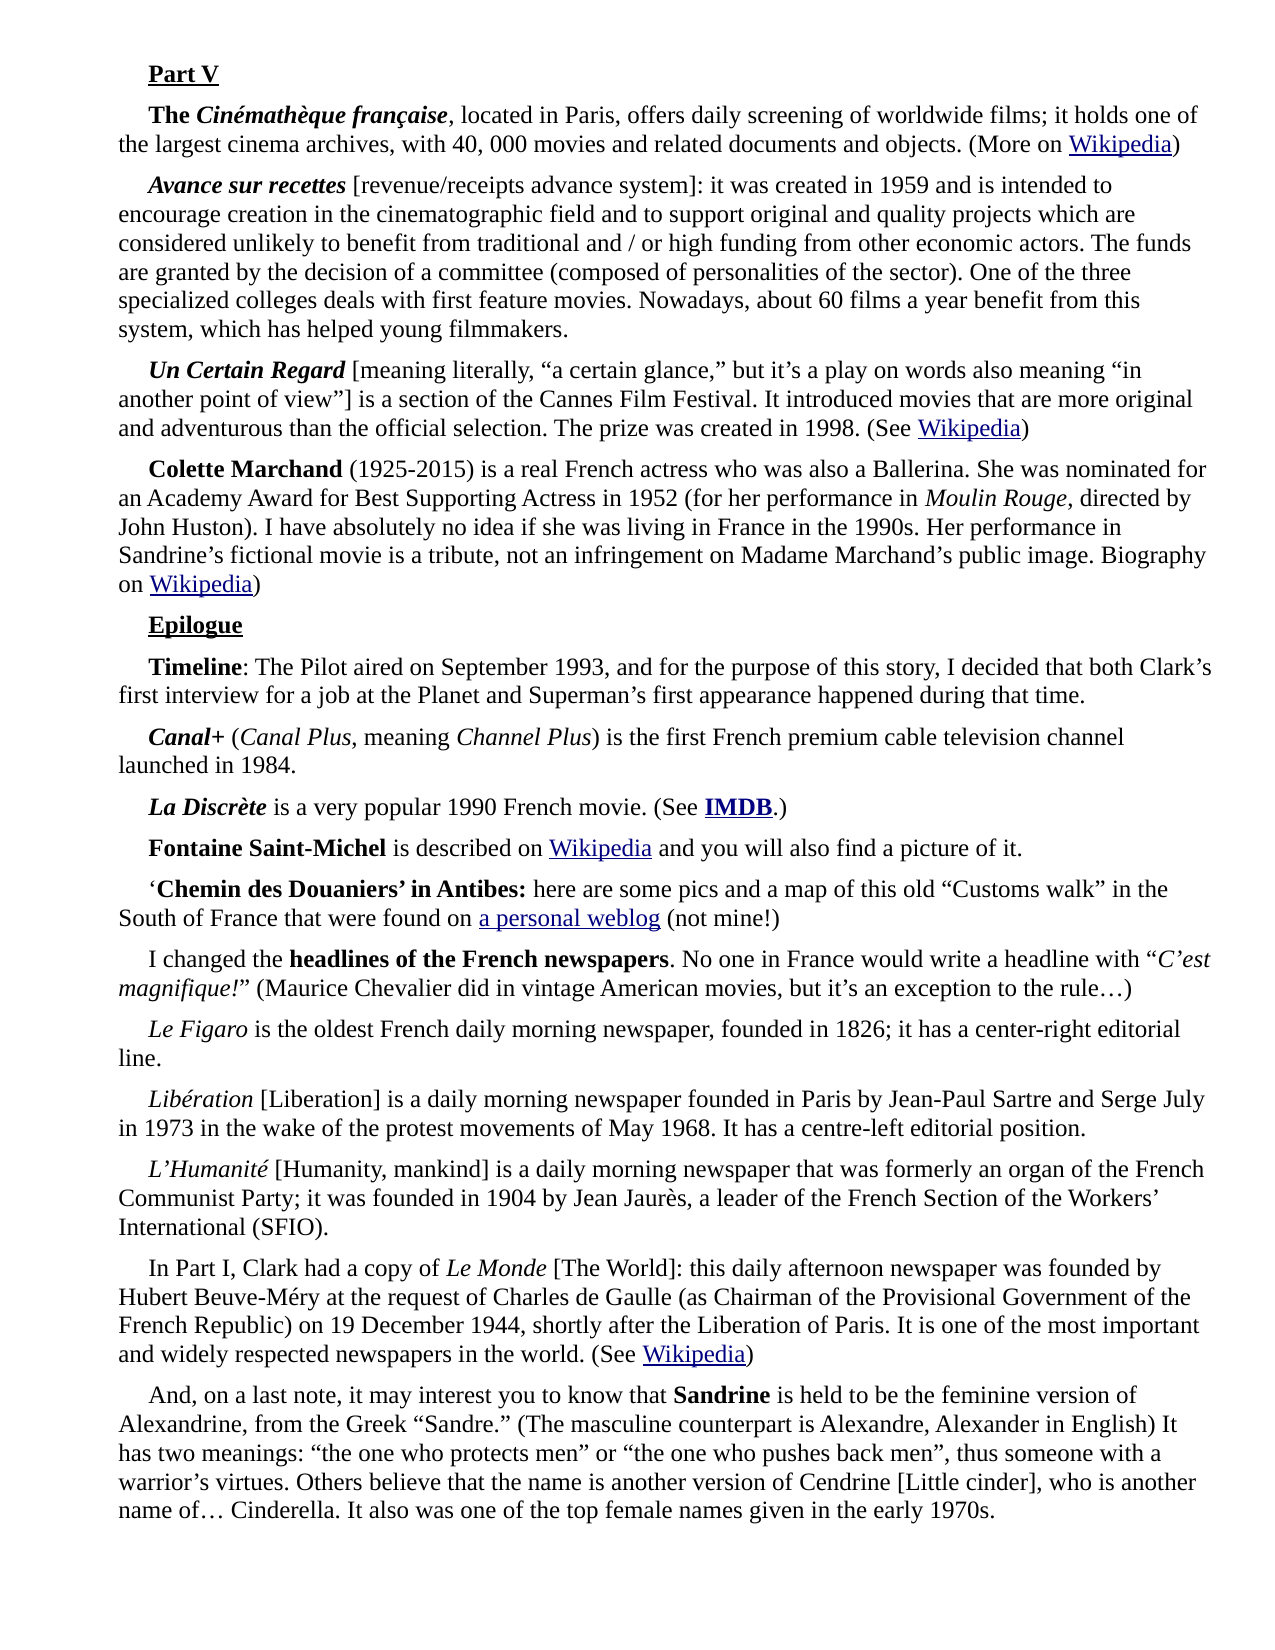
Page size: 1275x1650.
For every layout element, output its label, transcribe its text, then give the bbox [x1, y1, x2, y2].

text Timeline: The Pilot aired on September 1993, and for the purpose of this story, I decided that both Clark’s first interview for a job at the Planet and Superman’s first appearance happened during that time. [118, 652, 1216, 709]
text Avance sur recettes [revenue/receipts advance system]: it was created in 1959 and is intended to encourage creation in the cinematographic field and to support original and quality projects which are considered unlikely to benefit from traditional and / or high funding from other economic actors. The funds are granted by the decision of a committee (composed of personalities of the sector). One of the three specialized colleges deals with first feature movies. Nowadays, about 60 films a year benefit from this system, which has helped young filmmakers. [118, 170, 1216, 343]
text I changed the headlines of the French newspapers. No one in France would write a headline with “C’est magnifique!” (Maurice Chevalier did in vintage American movies, but it’s an exception to the rule…) [118, 944, 1216, 1002]
text Libération [Liberation] is a daily morning newspaper founded in Paris by Jean-Paul Sartre and Serge July in 1973 in the wake of the protest movements of May 1968. It has a centre-left editorial position. [118, 1084, 1216, 1142]
text Epilogue [118, 610, 1216, 639]
text ‘Chemin des Douaniers’ in Antibes: here are some pics and a map of this old “Customs walk” in the South of France that were found on a personal weblog (not mine!) [118, 874, 1216, 932]
text Colette Marchand (1925-2015) is a real French actress who was also a Ballerina. She was nominated for an Academy Award for Best Supporting Actress in 1952 (for her performance in Moulin Rouge, directed by John Huston). I have absolutely no idea if she was living in France in the 1990s. Her performance in Sandrine’s fictional movie is a tribute, not an infringement on Madame Marchand’s public image. Biography on Wikipedia) [118, 454, 1216, 598]
text Le Figaro is the oldest French daily morning newspaper, founded in 1826; it has a center-right editorial line. [118, 1014, 1216, 1072]
text Un Certain Regard [meaning literally, “a certain glance,” but it’s a play on words also meaning “in another point of view”] is a section of the Cannes Film Festival. It introduced movies that are more original and adventurous than the official selection. The prize was created in 1998. (See Wikipedia) [118, 355, 1216, 442]
text Canal+ (Canal Plus, meaning Channel Plus) is the first French premium cable television channel launched in 1984. [118, 722, 1216, 779]
text La Discrète is a very popular 1990 French movie. (See IMDB.) [118, 792, 1216, 820]
text Part V [118, 59, 1216, 88]
text Fontaine Saint-Michel is described on Wikipedia and you will also find a picture of it. [118, 833, 1216, 862]
text The Cinémathèque française, located in Paris, offers daily screening of worldwide films; it holds one of the largest cinema archives, with 40, 000 movies and related documents and objects. (More on Wikipedia) [118, 100, 1216, 158]
text And, on a last note, it may interest you to know that Sandrine is held to be the feminine version of Alexandrine, from the Greek “Sandre.” (The masculine counterpart is Alexandre, Alexander in English) It has two meanings: “the one who protects men” or “the one who pushes back men”, thus someone with a warrior’s virtues. Others believe that the name is another version of Cendrine [Little cinder], who is another name of… Cinderella. It also was one of the top female names given in the early 1970s. [118, 1380, 1216, 1524]
text L’Humanité [Humanity, mankind] is a daily morning newspaper that was formerly an organ of the French Communist Party; it was founded in 1904 by Jean Jaurès, a leader of the French Section of the Workers’ International (SFIO). [118, 1154, 1216, 1240]
text In Part I, Clark had a copy of Le Monde [The World]: this daily afternoon newspaper was founded by Hubert Beuve-Méry at the request of Charles de Gaulle (as Chairman of the Provisional Government of the French Republic) on 19 December 1944, shortly after the Liberation of Paris. It is one of the most important and widely respected newspapers in the world. (See Wikipedia) [118, 1253, 1216, 1368]
